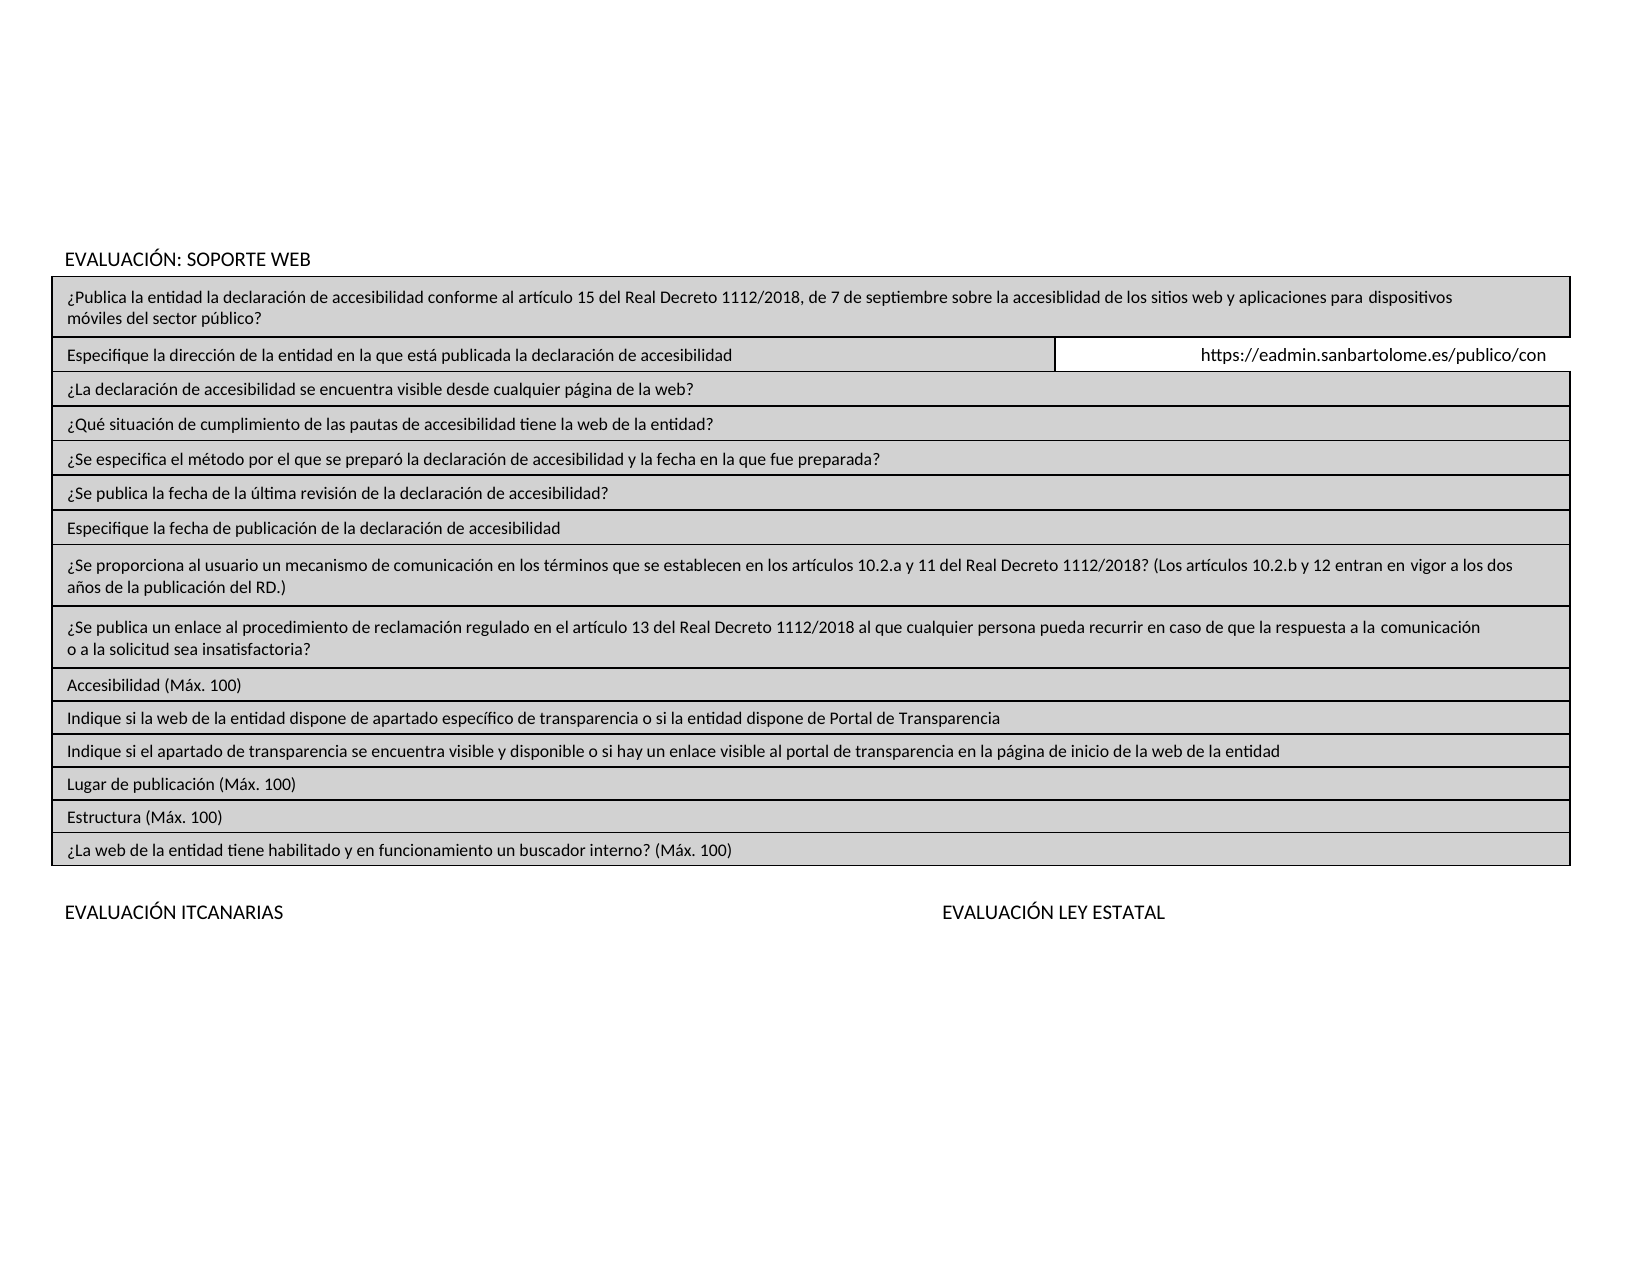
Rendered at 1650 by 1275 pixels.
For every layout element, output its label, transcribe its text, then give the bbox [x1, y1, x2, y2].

table_cell ¿La web de la entidad tiene habilitado y en funcionamiento un buscador interno? (Máx. 100) [53, 833, 1569, 865]
table_cell ¿La declaración de accesibilidad se encuentra visible desde cualquier página de la web? [53, 372, 1569, 405]
table_cell ¿Se proporciona al usuario un mecanismo de comunicación en los términos que se establecen en los artículos 10.2.a y 11 del Real Decreto 1112/2018? (Los artículos 10.2.b y 12 entran en vigor a los dos años de la publicación del RD.) [53, 545, 1569, 605]
table_cell Especifique la dirección de la entidad en la que está publicada la declaración de accesibilidad [53, 338, 1054, 371]
table_cell Estructura (Máx. 100) [53, 801, 1569, 832]
table_cell Indique si el apartado de transparencia se encuentra visible y disponible o si hay un enlace visible al portal de transparencia en la página de inicio de la web de la entidad [53, 735, 1569, 766]
table_cell Indique si la web de la entidad dispone de apartado específico de transparencia o si la entidad dispone de Portal de Transparencia [53, 702, 1569, 733]
table_cell ¿Se especifica el método por el que se preparó la declaración de accesibilidad y la fecha en la que fue preparada? [53, 441, 1569, 474]
table_cell https://eadmin.sanbartolome.es/publico/con [1056, 338, 1570, 371]
table_cell ¿Se publica la fecha de la última revisión de la declaración de accesibilidad? [53, 476, 1569, 509]
text EVALUACIÓN: SOPORTE WEB [64, 246, 1594, 271]
table_header ¿Publica la entidad la declaración de accesibilidad conforme al artículo 15 del Real Decreto 1112/2018, de 7 de septiembre sobre la accesiblidad de los sitios web y aplicaciones para dispositivos móviles del sector público? [53, 277, 1569, 336]
text EVALUACIÓN ITCANARIAS EVALUACIÓN LEY ESTATAL [64, 899, 1594, 924]
table_cell Accesibilidad (Máx. 100) [53, 669, 1569, 700]
table_cell Lugar de publicación (Máx. 100) [53, 768, 1569, 799]
table_cell ¿Se publica un enlace al procedimiento de reclamación regulado en el artículo 13 del Real Decreto 1112/2018 al que cualquier persona pueda recurrir en caso de que la respuesta a la comunicación o a la solicitud sea insatisfactoria? [53, 607, 1569, 667]
table_cell Especifique la fecha de publicación de la declaración de accesibilidad [53, 511, 1569, 544]
table_cell ¿Qué situación de cumplimiento de las pautas de accesibilidad tiene la web de la entidad? [53, 407, 1569, 440]
